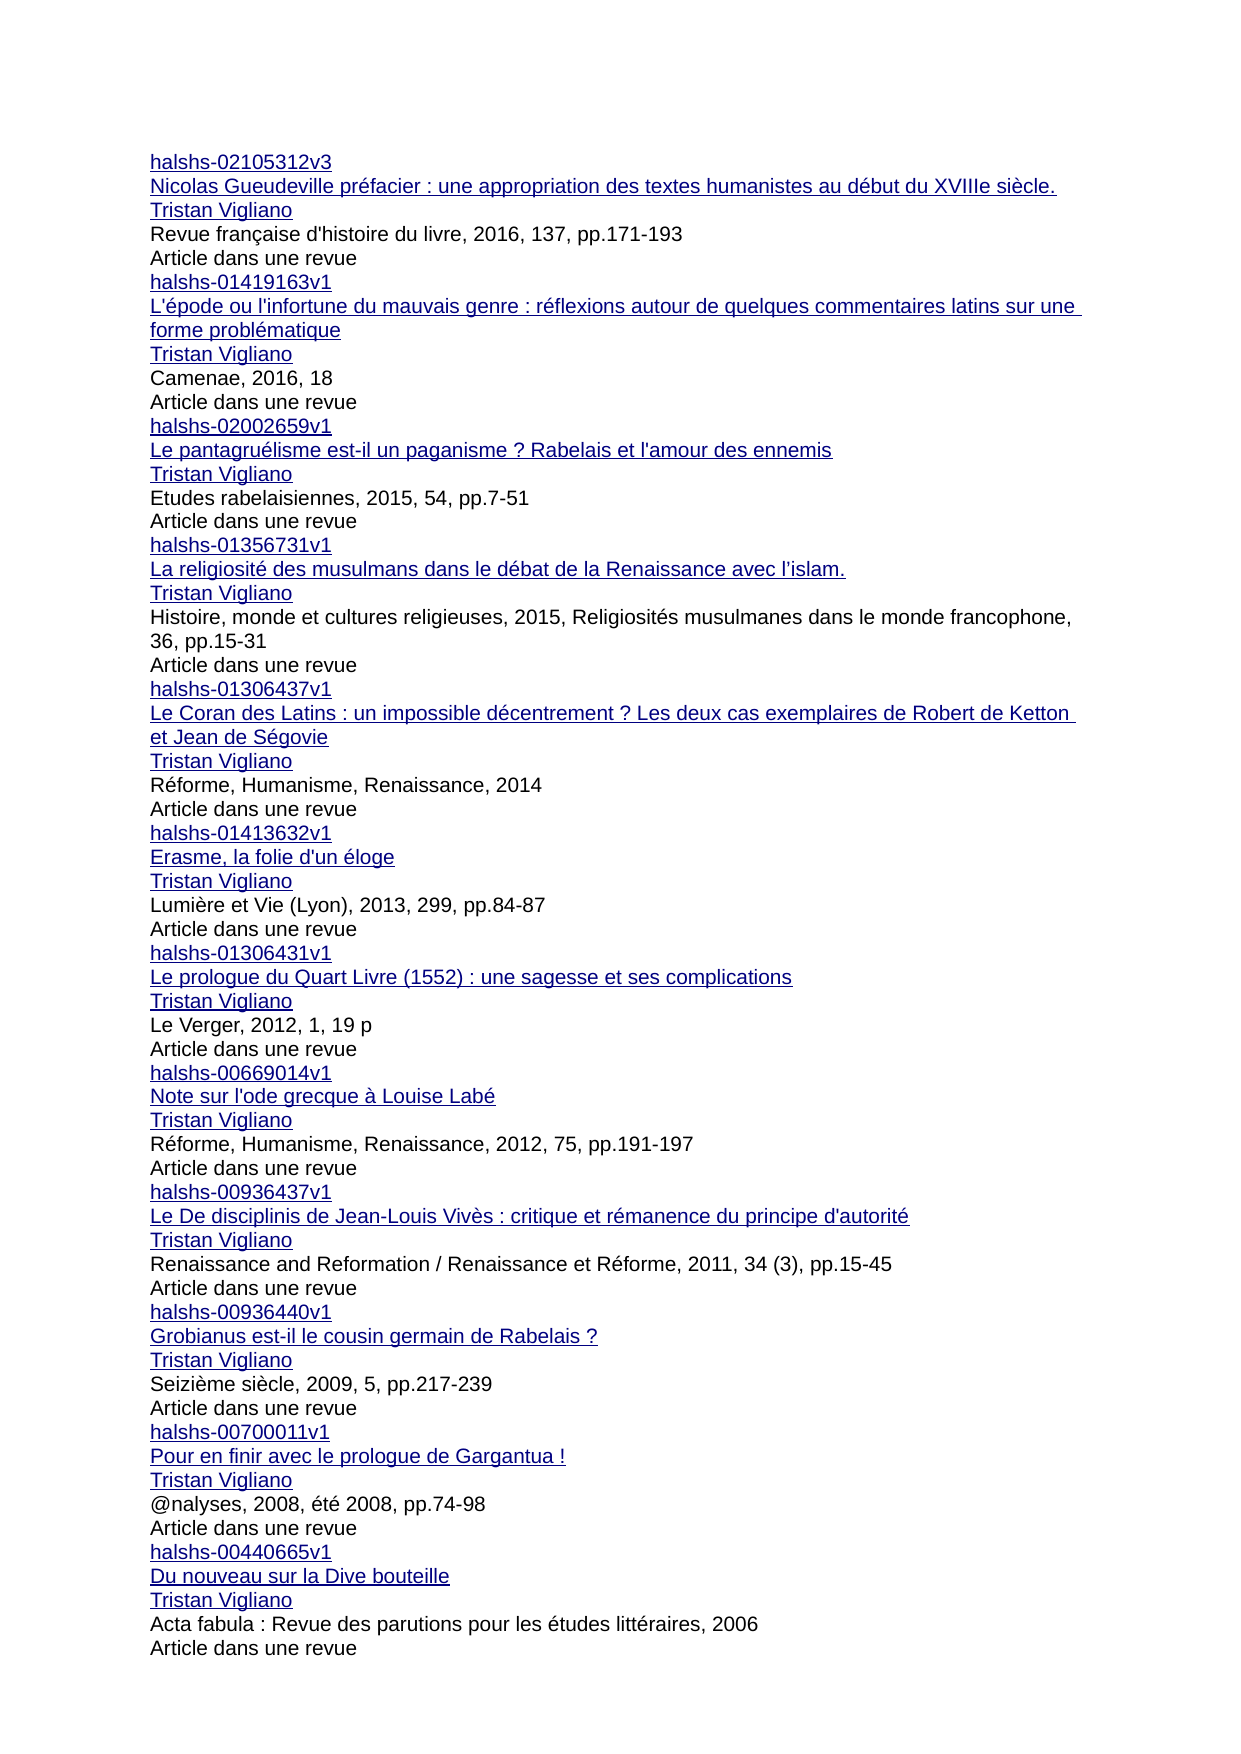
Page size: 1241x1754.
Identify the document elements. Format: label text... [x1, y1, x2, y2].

table_cell Le Coran des Latins : un impossible décentrement ? Les deux cas exemplaires de Robert de Ketton et Jean de Ségovie Tristan Vigliano Réforme, Humanisme, Renaissance, 2014 Article dans une revue halshs-01413632v1 [150, 701, 1090, 845]
table_cell L'épode ou l'infortune du mauvais genre : réflexions autour de quelques commentaires latins sur une forme problématique Tristan Vigliano Camenae, 2016, 18 Article dans une revue halshs-02002659v1 [150, 294, 1090, 437]
table_cell Erasme, la folie d'un éloge Tristan Vigliano Lumière et Vie (Lyon), 2013, 299, pp.84-87 Article dans une revue halshs-01306431v1 [150, 845, 1090, 964]
table_cell Le De disciplinis de Jean-Louis Vivès : critique et rémanence du principe d'autorité Tristan Vigliano Renaissance and Reformation / Renaissance et Réforme, 2011, 34 (3), pp.15-45 Article dans une revue halshs-00936440v1 [150, 1204, 1090, 1324]
table_cell Nicolas Gueudeville préfacier : une appropriation des textes humanistes au début du XVIIIe siècle. Tristan Vigliano Revue française d'histoire du livre, 2016, 137, pp.171-193 Article dans une revue halshs-01419163v1 [150, 174, 1090, 294]
table_cell Pour en finir avec le prologue de Gargantua ! Tristan Vigliano @nalyses, 2008, été 2008, pp.74-98 Article dans une revue halshs-00440665v1 [150, 1444, 1090, 1563]
table_cell Le pantagruélisme est-il un paganisme ? Rabelais et l'amour des ennemis Tristan Vigliano Etudes rabelaisiennes, 2015, 54, pp.7-51 Article dans une revue halshs-01356731v1 [150, 438, 1090, 557]
table_cell La religiosité des musulmans dans le débat de la Renaissance avec l’islam. Tristan Vigliano Histoire, monde et cultures religieuses, 2015, Religiosités musulmanes dans le monde francophone, 36, pp.15-31 Article dans une revue halshs-01306437v1 [150, 557, 1090, 701]
table_cell halshs-02105312v3 [150, 150, 1090, 174]
table_cell Grobianus est-il le cousin germain de Rabelais ? Tristan Vigliano Seizième siècle, 2009, 5, pp.217-239 Article dans une revue halshs-00700011v1 [150, 1324, 1090, 1444]
table_cell Note sur l'ode grecque à Louise Labé Tristan Vigliano Réforme, Humanisme, Renaissance, 2012, 75, pp.191-197 Article dans une revue halshs-00936437v1 [150, 1084, 1090, 1204]
table_cell Le prologue du Quart Livre (1552) : une sagesse et ses complications Tristan Vigliano Le Verger, 2012, 1, 19 p Article dans une revue halshs-00669014v1 [150, 965, 1090, 1084]
table_cell Du nouveau sur la Dive bouteille Tristan Vigliano Acta fabula : Revue des parutions pour les études littéraires, 2006 Article dans une revue [150, 1564, 1090, 1659]
